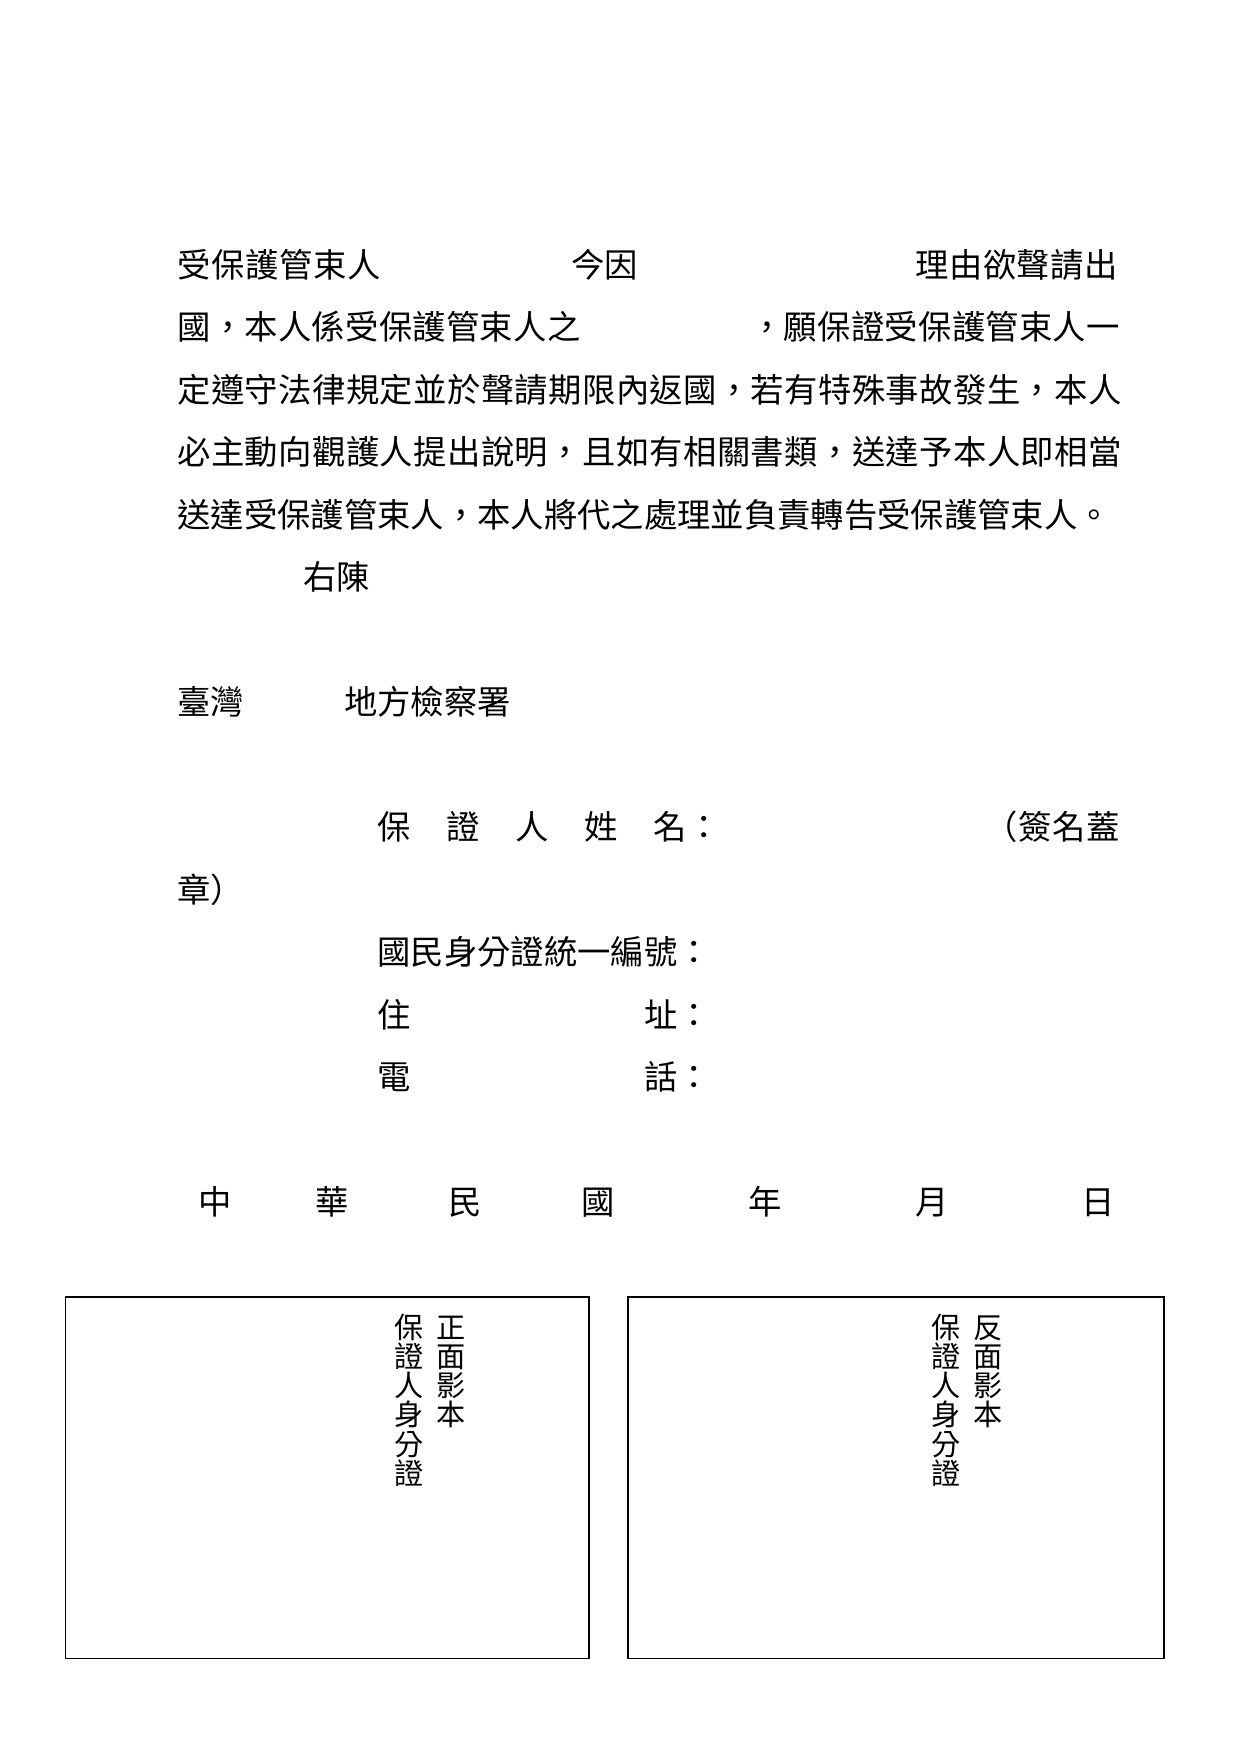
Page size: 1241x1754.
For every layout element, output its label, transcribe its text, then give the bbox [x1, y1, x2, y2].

text 右陳 [227, 533, 1122, 596]
text 中 華 民 國 年 月 日 [198, 1158, 1122, 1221]
text 反面影本 [967, 1312, 1009, 1642]
text 保證人身分證 [925, 1312, 967, 1642]
text 國民身分證統一編號： [177, 908, 1122, 971]
text 住 址： [177, 971, 1122, 1033]
text 保 證 人 姓 名： （簽名蓋章） [177, 783, 1122, 908]
text 臺灣 地方檢察署 [177, 658, 1122, 721]
text 保證人身分證 [387, 1312, 430, 1642]
text 正面影本 [430, 1312, 472, 1642]
text 電 話： [177, 1033, 1122, 1096]
text 受保護管束人 今因 理由欲聲請出國，本人係受保護管束人之 ，願保證受保護管束人一定遵守法律規定並於聲請期限內返國，若有特殊事故發生，本人必主動向觀護人提出說明，且如有相關書類，送達予本人即相當送達受保護管束人，本人將代之處理並負責轉告受保護管束人。 [177, 221, 1122, 533]
